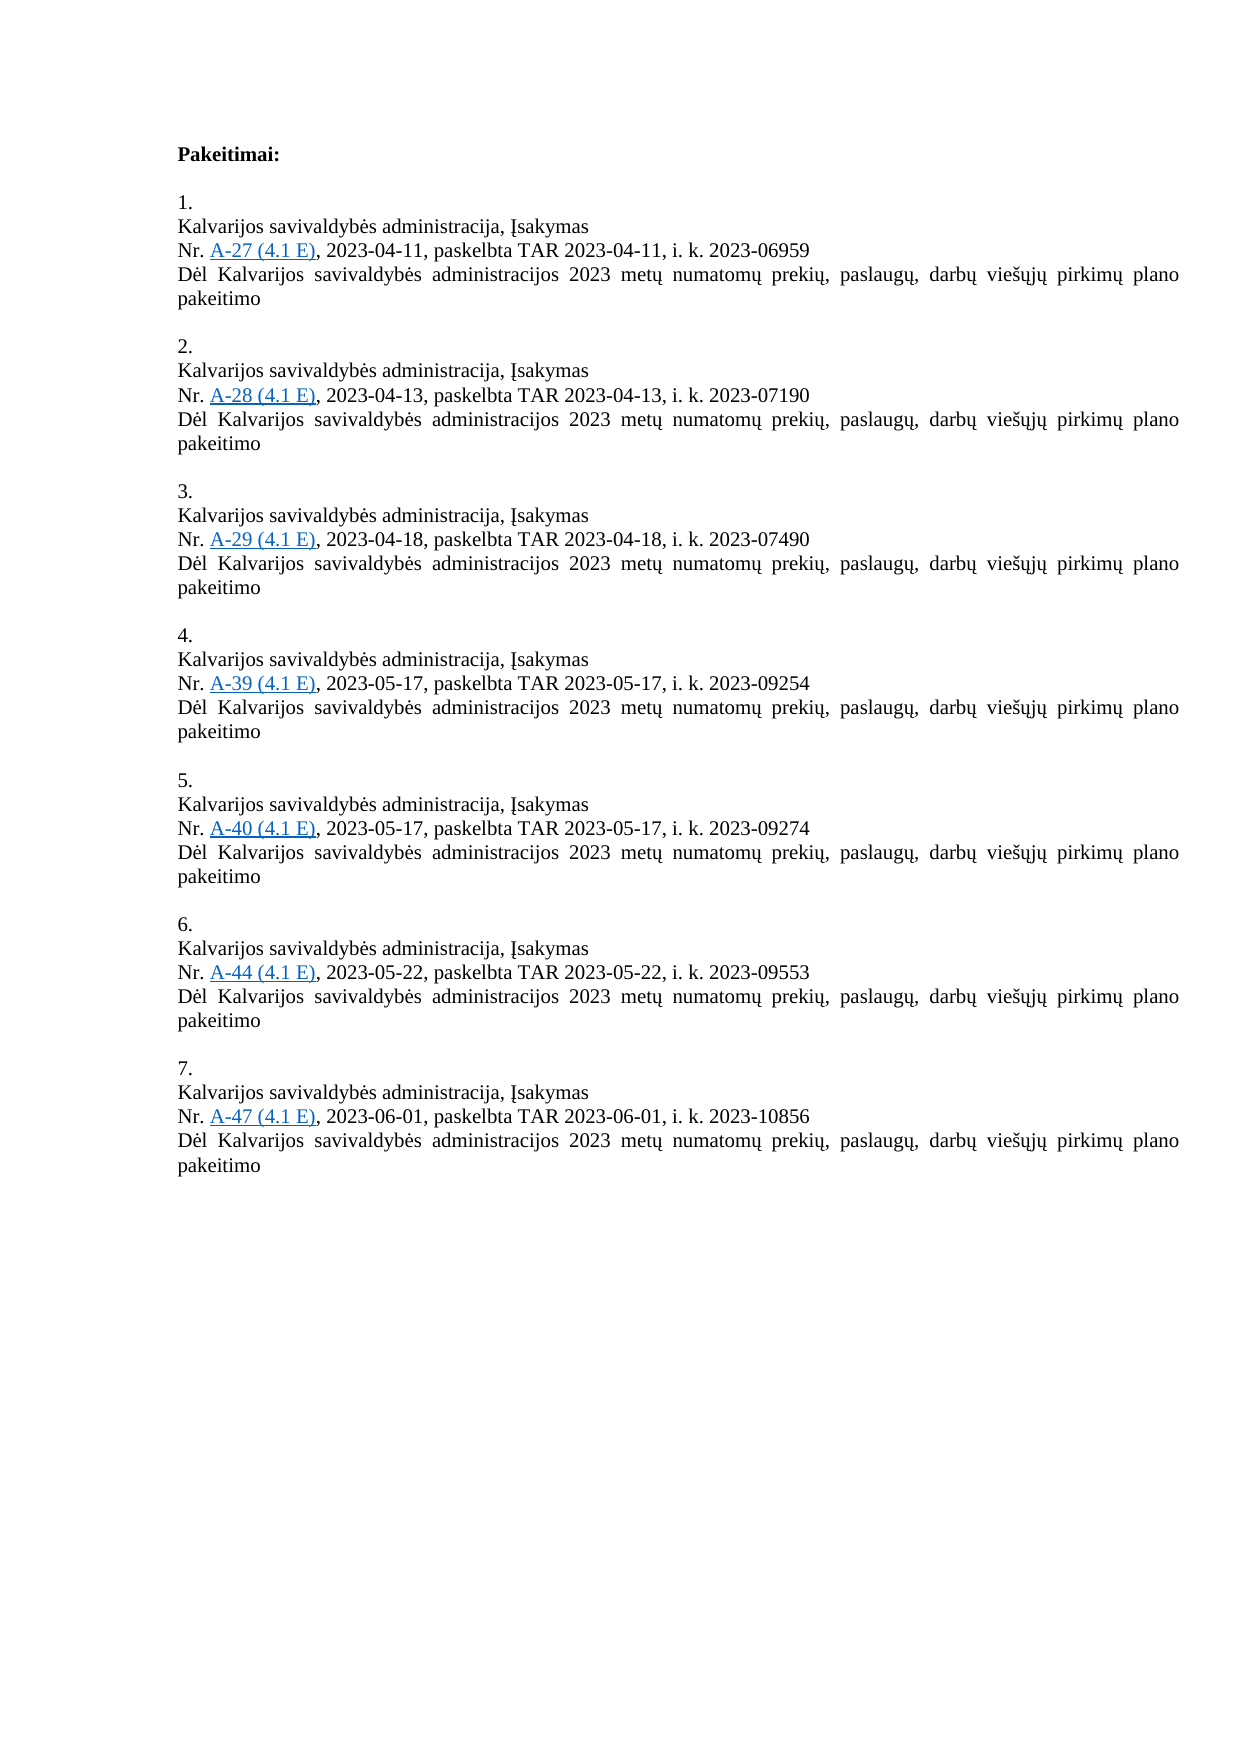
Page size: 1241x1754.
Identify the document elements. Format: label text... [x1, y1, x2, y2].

text Dėl Kalvarijos savivaldybės administracijos 2023 metų numatomų prekių, paslaugų, darbų viešųjų pirkimų plano pakeitimo [177, 551, 1181, 599]
text Pakeitimai: [177, 142, 1181, 166]
text Kalvarijos savivaldybės administracija, Įsakymas [177, 358, 1181, 382]
text Dėl Kalvarijos savivaldybės administracijos 2023 metų numatomų prekių, paslaugų, darbų viešųjų pirkimų plano pakeitimo [177, 407, 1181, 455]
text 1. [177, 190, 1181, 214]
text Nr. A-39 (4.1 E), 2023-05-17, paskelbta TAR 2023-05-17, i. k. 2023-09254 [177, 671, 1181, 695]
text Kalvarijos savivaldybės administracija, Įsakymas [177, 792, 1181, 816]
text Nr. A-28 (4.1 E), 2023-04-13, paskelbta TAR 2023-04-13, i. k. 2023-07190 [177, 382, 1181, 407]
text Dėl Kalvarijos savivaldybės administracijos 2023 metų numatomų prekių, paslaugų, darbų viešųjų pirkimų plano pakeitimo [177, 262, 1181, 310]
text 7. [177, 1056, 1181, 1080]
text 6. [177, 912, 1181, 936]
text Dėl Kalvarijos savivaldybės administracijos 2023 metų numatomų prekių, paslaugų, darbų viešųjų pirkimų plano pakeitimo [177, 695, 1181, 743]
text Dėl Kalvarijos savivaldybės administracijos 2023 metų numatomų prekių, paslaugų, darbų viešųjų pirkimų plano pakeitimo [177, 840, 1181, 888]
text Nr. A-47 (4.1 E), 2023-06-01, paskelbta TAR 2023-06-01, i. k. 2023-10856 [177, 1104, 1181, 1128]
text Kalvarijos savivaldybės administracija, Įsakymas [177, 1080, 1181, 1104]
text Nr. A-40 (4.1 E), 2023-05-17, paskelbta TAR 2023-05-17, i. k. 2023-09274 [177, 816, 1181, 840]
text 4. [177, 623, 1181, 647]
text Kalvarijos savivaldybės administracija, Įsakymas [177, 647, 1181, 671]
text 5. [177, 767, 1181, 792]
text Kalvarijos savivaldybės administracija, Įsakymas [177, 503, 1181, 527]
text 3. [177, 479, 1181, 503]
text Dėl Kalvarijos savivaldybės administracijos 2023 metų numatomų prekių, paslaugų, darbų viešųjų pirkimų plano pakeitimo [177, 1128, 1181, 1177]
text Kalvarijos savivaldybės administracija, Įsakymas [177, 214, 1181, 238]
text Dėl Kalvarijos savivaldybės administracijos 2023 metų numatomų prekių, paslaugų, darbų viešųjų pirkimų plano pakeitimo [177, 984, 1181, 1032]
text 2. [177, 334, 1181, 358]
text Kalvarijos savivaldybės administracija, Įsakymas [177, 936, 1181, 960]
text Nr. A-44 (4.1 E), 2023-05-22, paskelbta TAR 2023-05-22, i. k. 2023-09553 [177, 960, 1181, 984]
text Nr. A-29 (4.1 E), 2023-04-18, paskelbta TAR 2023-04-18, i. k. 2023-07490 [177, 527, 1181, 551]
text Nr. A-27 (4.1 E), 2023-04-11, paskelbta TAR 2023-04-11, i. k. 2023-06959 [177, 238, 1181, 262]
